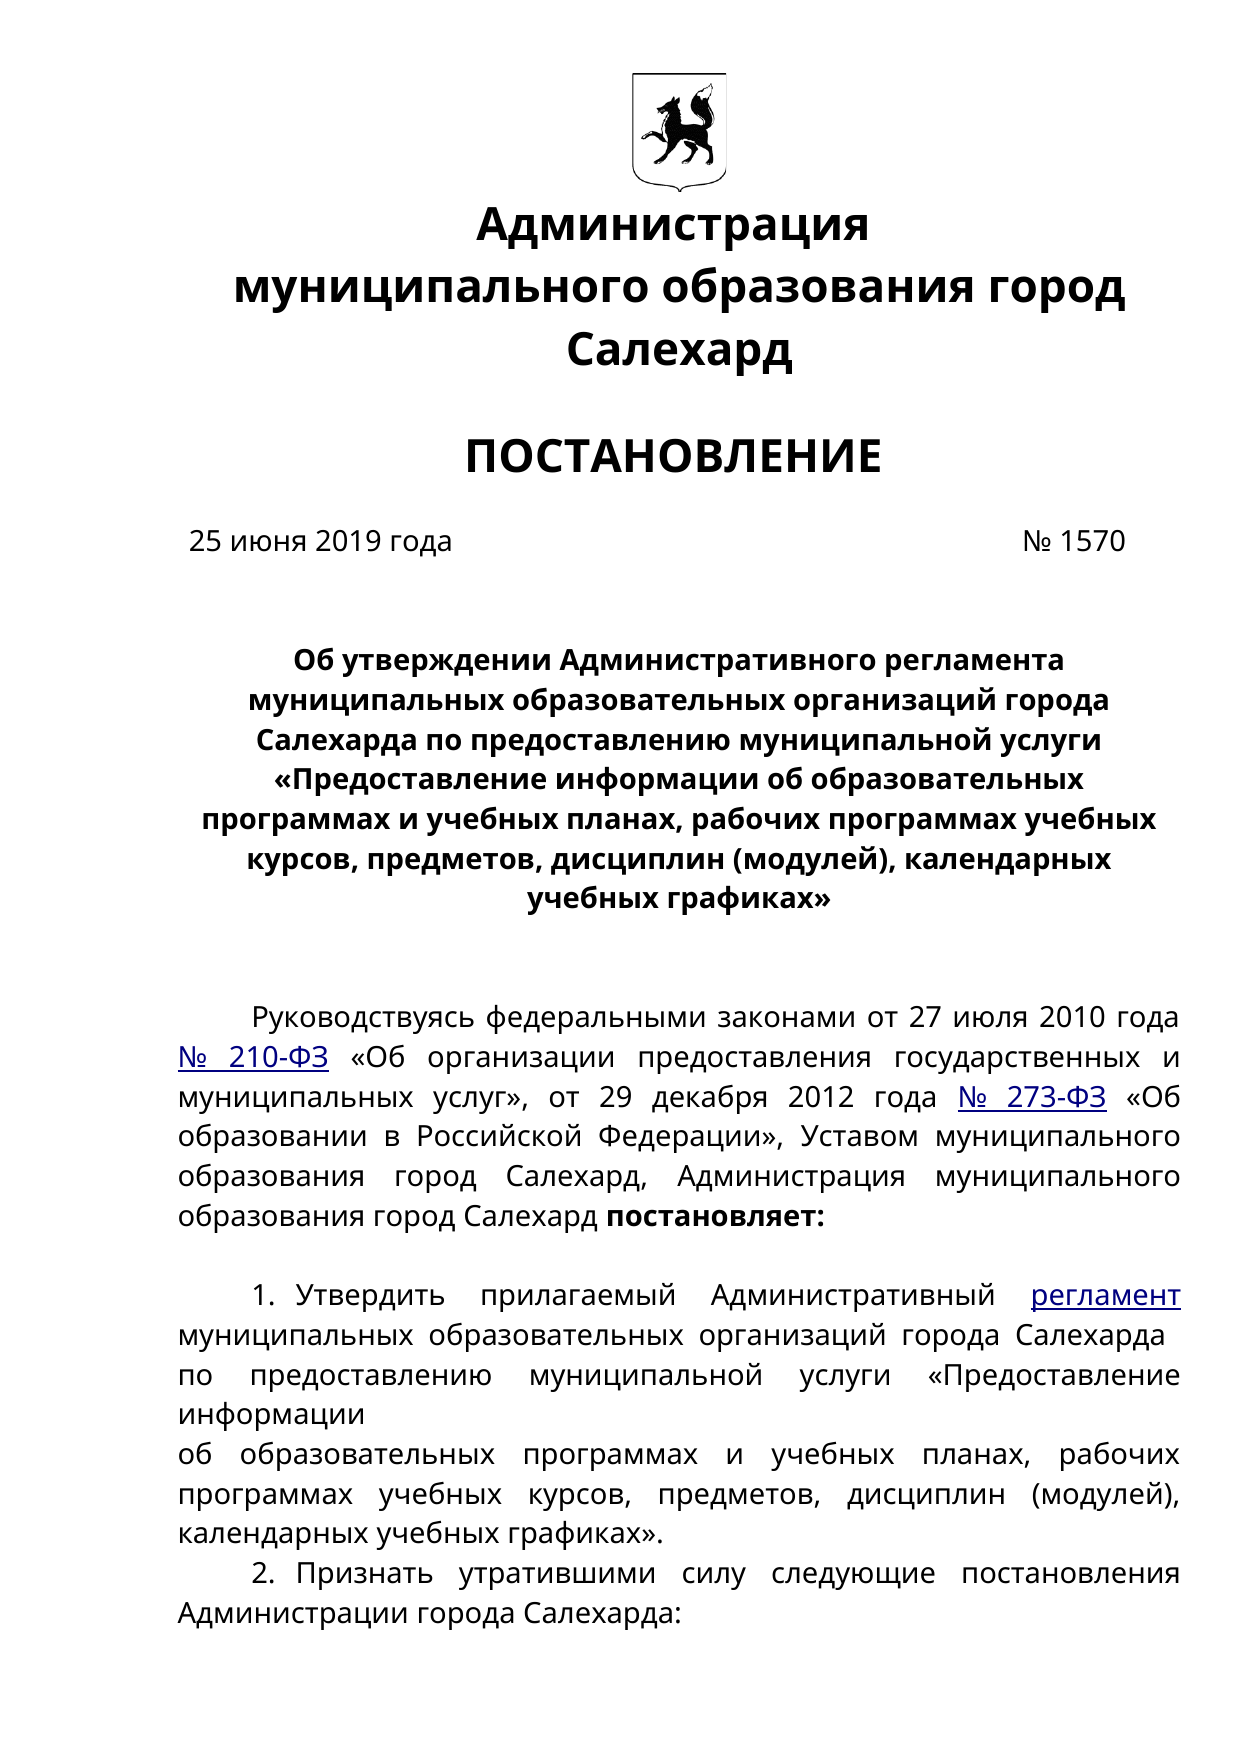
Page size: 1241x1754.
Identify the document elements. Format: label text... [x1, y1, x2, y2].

text 1. Утвердить прилагаемый Административный регламент муниципальных образовательных организаций города Салехарда по предоставлению муниципальной услуги «Предоставление информации об образовательных программах и учебных планах, рабочих программах учебных курсов, предметов, дисциплин (модулей), календарных учебных графиках». [177, 1274, 1181, 1552]
title Об утверждении Административного регламента муниципальных образовательных организаций города Салехарда по предоставлению муниципальной услуги «Предоставление информации об образовательных программах и учебных планах, рабочих программах учебных курсов, предметов, дисциплин (модулей), календарных учебных графиках» [177, 639, 1181, 917]
table_header № 1570 [670, 520, 1192, 560]
text ПОСТАНОВЛЕНИЕ [177, 424, 1181, 486]
text муниципального образования город Салехард [177, 254, 1181, 378]
table_header 25 июня 2019 года [189, 520, 670, 560]
text 2. Признать утратившими силу следующие постановления Администрации города Салехарда: [177, 1552, 1181, 1632]
text Руководствуясь федеральными законами от 27 июля 2010 года № 210-ФЗ «Об организации предоставления государственных и муниципальных услуг», от 29 декабря 2012 года № 273-ФЗ «Об образовании в Российской Федерации», Уставом муниципального образования город Салехард, Администрация муниципального образования город Салехард постановляет: [177, 997, 1181, 1235]
text Администрация [177, 191, 1181, 254]
